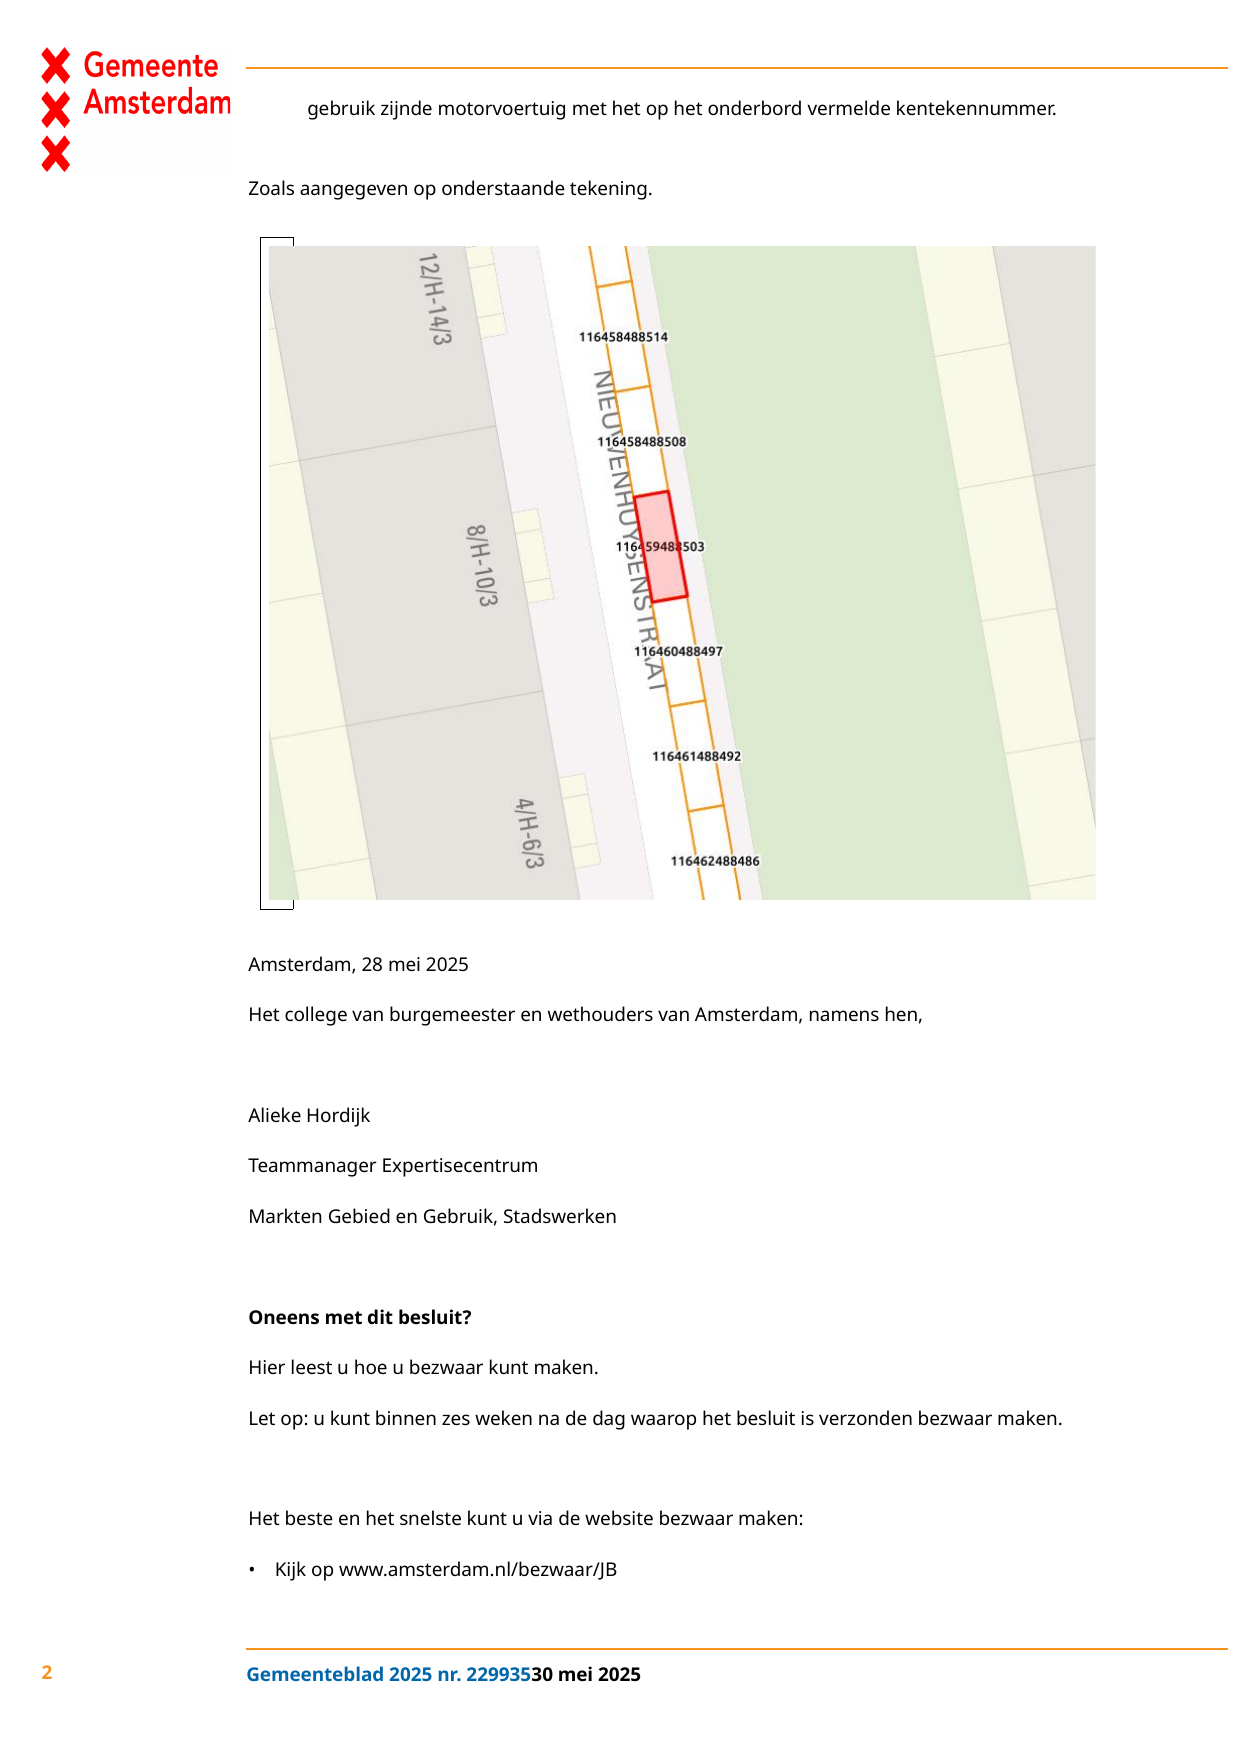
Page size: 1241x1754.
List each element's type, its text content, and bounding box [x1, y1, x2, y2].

text Amsterdam, 28 mei 2025 [248, 951, 1152, 977]
picture [41, 47, 231, 172]
text Let op: u kunt binnen zes weken na de dag waarop het besluit is verzonden bezwaar maken. [248, 1405, 1152, 1430]
list gebruik zijnde motorvoertuig met het op het onderbord vermelde kentekennummer. [248, 95, 1152, 121]
text Hier leest u hoe u bezwaar kunt maken. [248, 1354, 1152, 1380]
text Oneens met dit besluit? [248, 1304, 1152, 1329]
text Het college van burgemeester en wethouders van Amsterdam, namens hen, [248, 1001, 1152, 1027]
picture [268, 246, 1096, 900]
text • Kijk op www.amsterdam.nl/bezwaar/JB [248, 1556, 1152, 1582]
text Teammanager Expertisecentrum [248, 1153, 1152, 1178]
text Het beste en het snelste kunt u via de website bezwaar maken: [248, 1506, 1152, 1531]
text Zoals aangegeven op onderstaande tekening. [248, 175, 1152, 201]
text Markten Gebied en Gebruik, Stadswerken [248, 1203, 1152, 1229]
text Alieke Hordijk [248, 1102, 1152, 1128]
